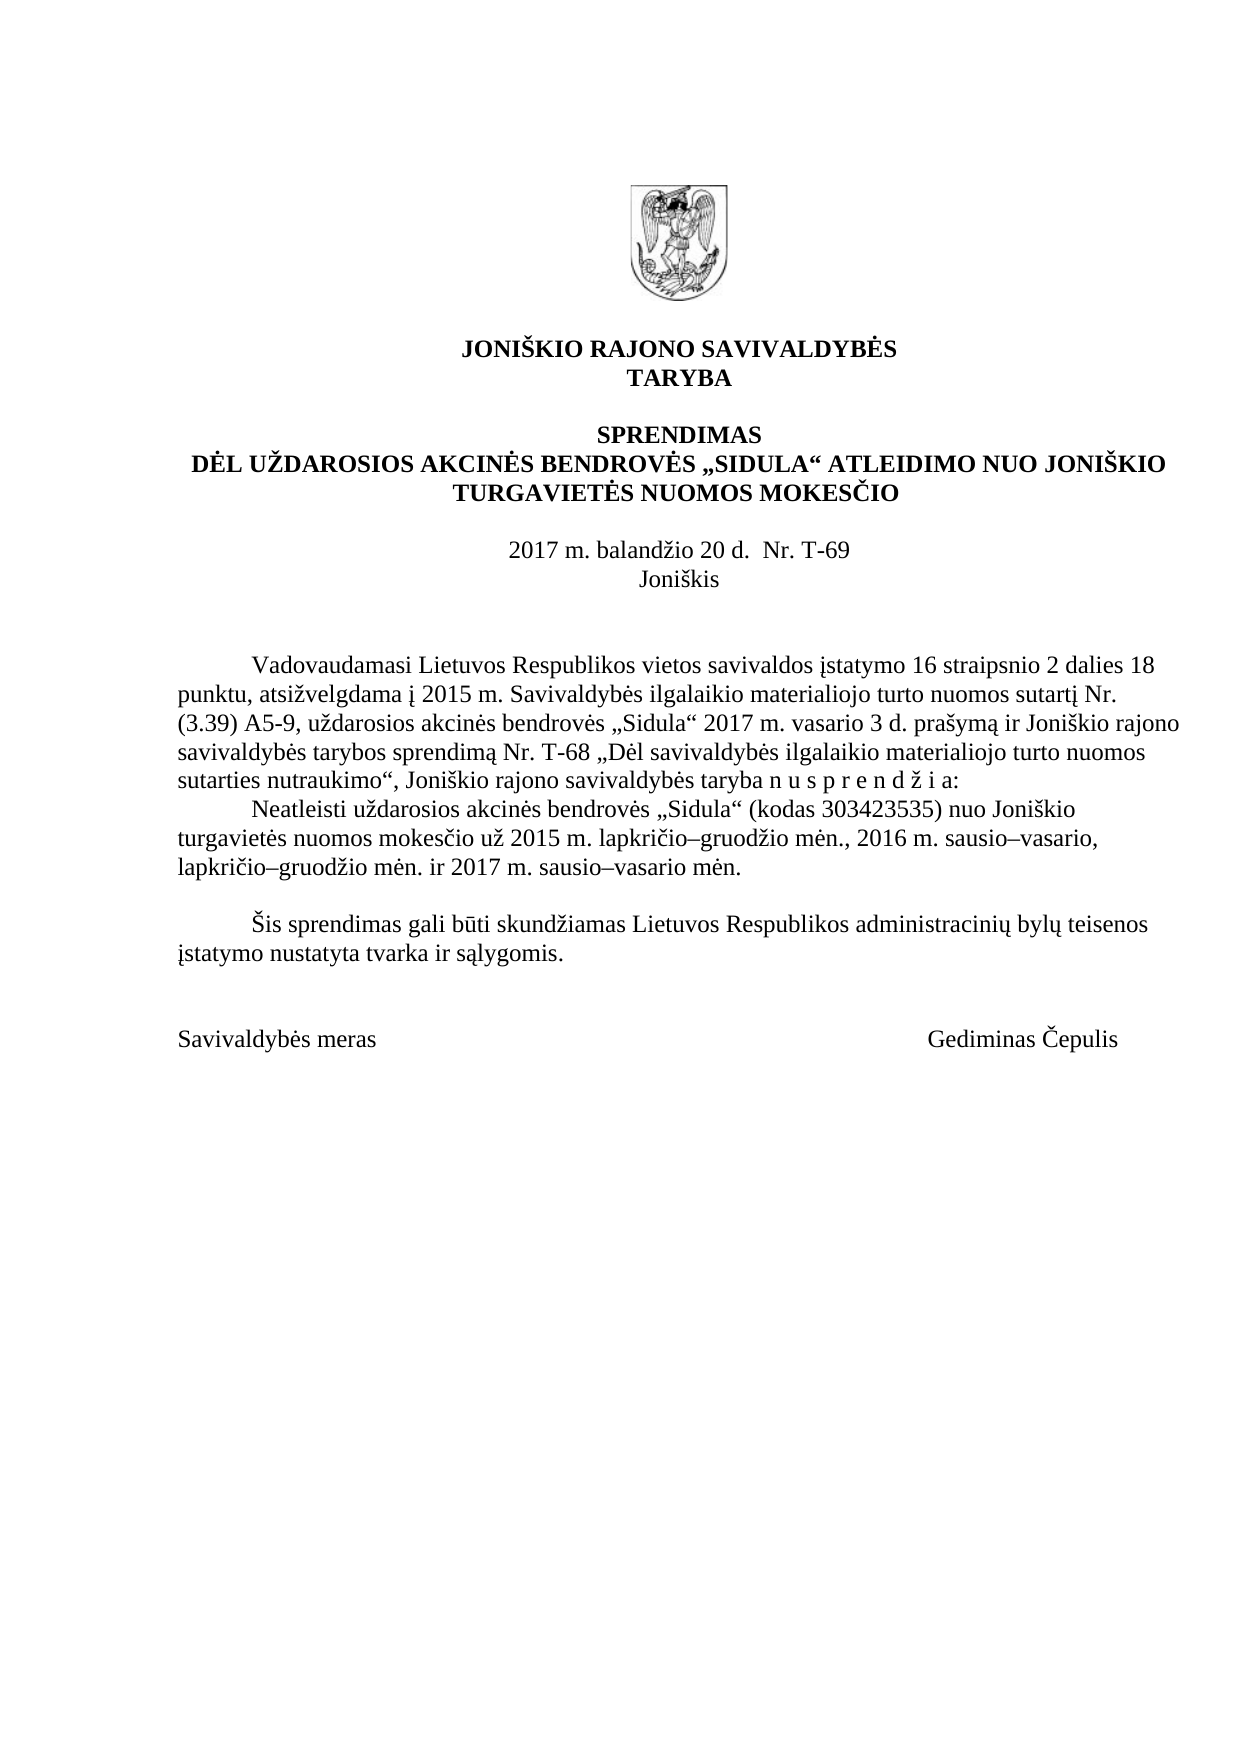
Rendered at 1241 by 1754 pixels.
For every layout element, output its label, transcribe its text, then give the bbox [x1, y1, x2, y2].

text DĖL UŽDAROSIOS AKCINĖS BENDROVĖS „SIDULA“ ATLEIDIMO NUO JONIŠKIO TURGAVIETĖS NUOMOS MOKESČIO [177, 449, 1181, 507]
text SPRENDIMAS [177, 420, 1181, 449]
text Šis sprendimas gali būti skundžiamas Lietuvos Respublikos administracinių bylų teisenos įstatymo nustatyta tvarka ir sąlygomis. [177, 909, 1181, 967]
text Vadovaudamasi Lietuvos Respublikos vietos savivaldos įstatymo 16 straipsnio 2 dalies 18 punktu, atsižvelgdama į 2015 m. Savivaldybės ilgalaikio materialiojo turto nuomos sutartį Nr. (3.39) A5-9, uždarosios akcinės bendrovės „Sidula“ 2017 m. vasario 3 d. prašymą ir Joniškio rajono savivaldybės tarybos sprendimą Nr. T-68 „Dėl savivaldybės ilgalaikio materialiojo turto nuomos sutarties nutraukimo“, Joniškio rajono savivaldybės taryba n u s p r e n d ž i a: [177, 650, 1181, 794]
text Neatleisti uždarosios akcinės bendrovės „Sidula“ (kodas 303423535) nuo Joniškio turgavietės nuomos mokesčio už 2015 m. lapkričio–gruodžio mėn., 2016 m. sausio–vasario, lapkričio–gruodžio mėn. ir 2017 m. sausio–vasario mėn. [177, 794, 1181, 880]
text Savivaldybės meras Gediminas Čepulis [177, 1024, 1181, 1053]
text 2017 m. balandžio 20 d. Nr. T-69 [177, 535, 1181, 564]
text Joniškis [177, 564, 1181, 593]
text Joniškio rajono savivaldybės TARYBA [177, 334, 1181, 392]
